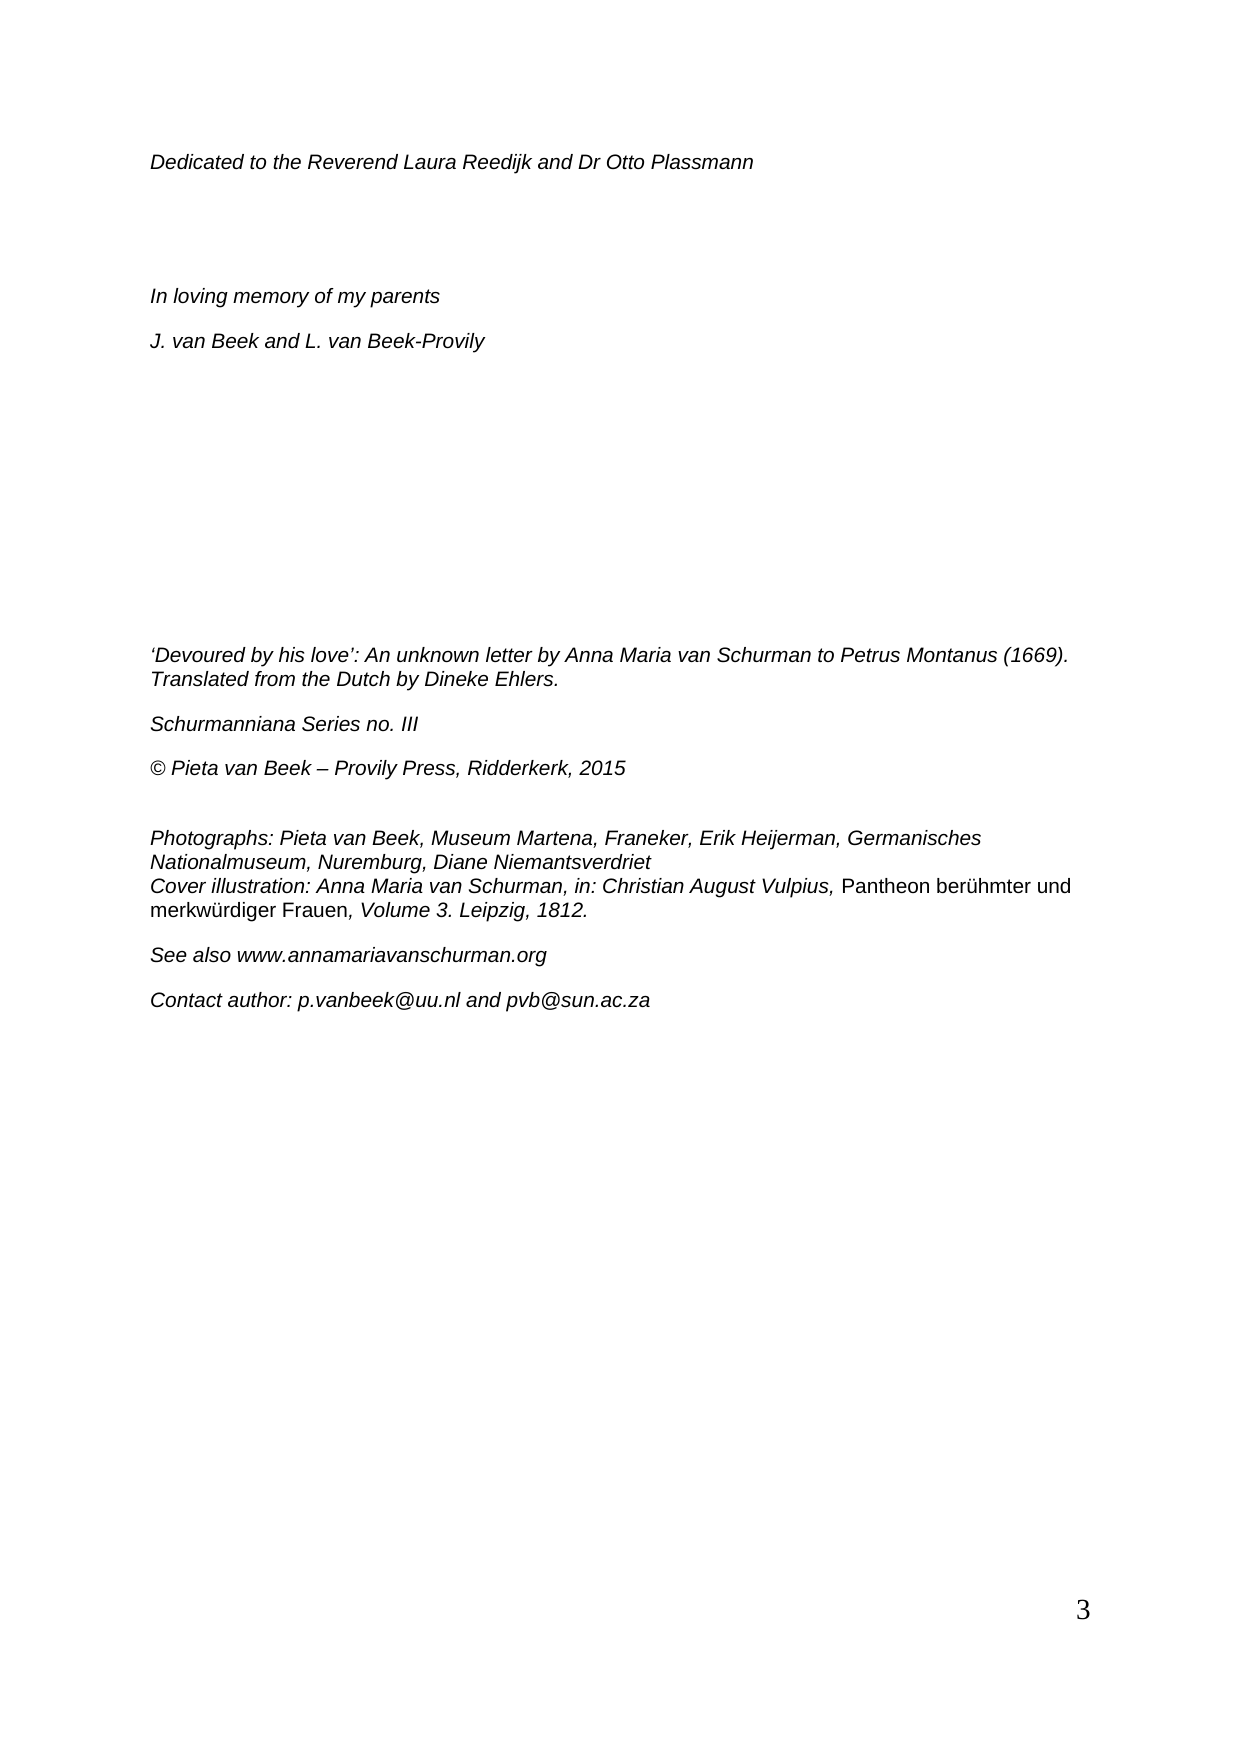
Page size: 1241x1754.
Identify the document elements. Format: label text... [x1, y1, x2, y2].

text See also www.annamariavanschurman.org [150, 943, 1090, 967]
text ‘Devoured by his love’: An unknown letter by Anna Maria van Schurman to Petrus Montanus (1669). Translated from the Dutch by Dineke Ehlers. [150, 643, 1090, 691]
text Dedicated to the Reverend Laura Reedijk and Dr Otto Plassmann [150, 150, 1090, 174]
text In loving memory of my parents [150, 284, 1090, 308]
text Photographs: Pieta van Beek, Museum Martena, Franeker, Erik Heijerman, Germanisches Nationalmuseum, Nuremburg, Diane Niemantsverdriet [150, 826, 1090, 874]
text Schurmanniana Series no. III [150, 711, 1090, 735]
text Contact author: p.vanbeek@uu.nl and pvb@sun.ac.za [150, 987, 1090, 1011]
text J. van Beek and L. van Beek-Provily [150, 329, 1090, 353]
text © Pieta van Beek – Provily Press, Ridderkerk, 2015 [150, 756, 1090, 780]
text Cover illustration: Anna Maria van Schurman, in: Christian August Vulpius, Pantheon berühmter und merkwürdiger Frauen, Volume 3. Leipzig, 1812. [150, 874, 1090, 922]
